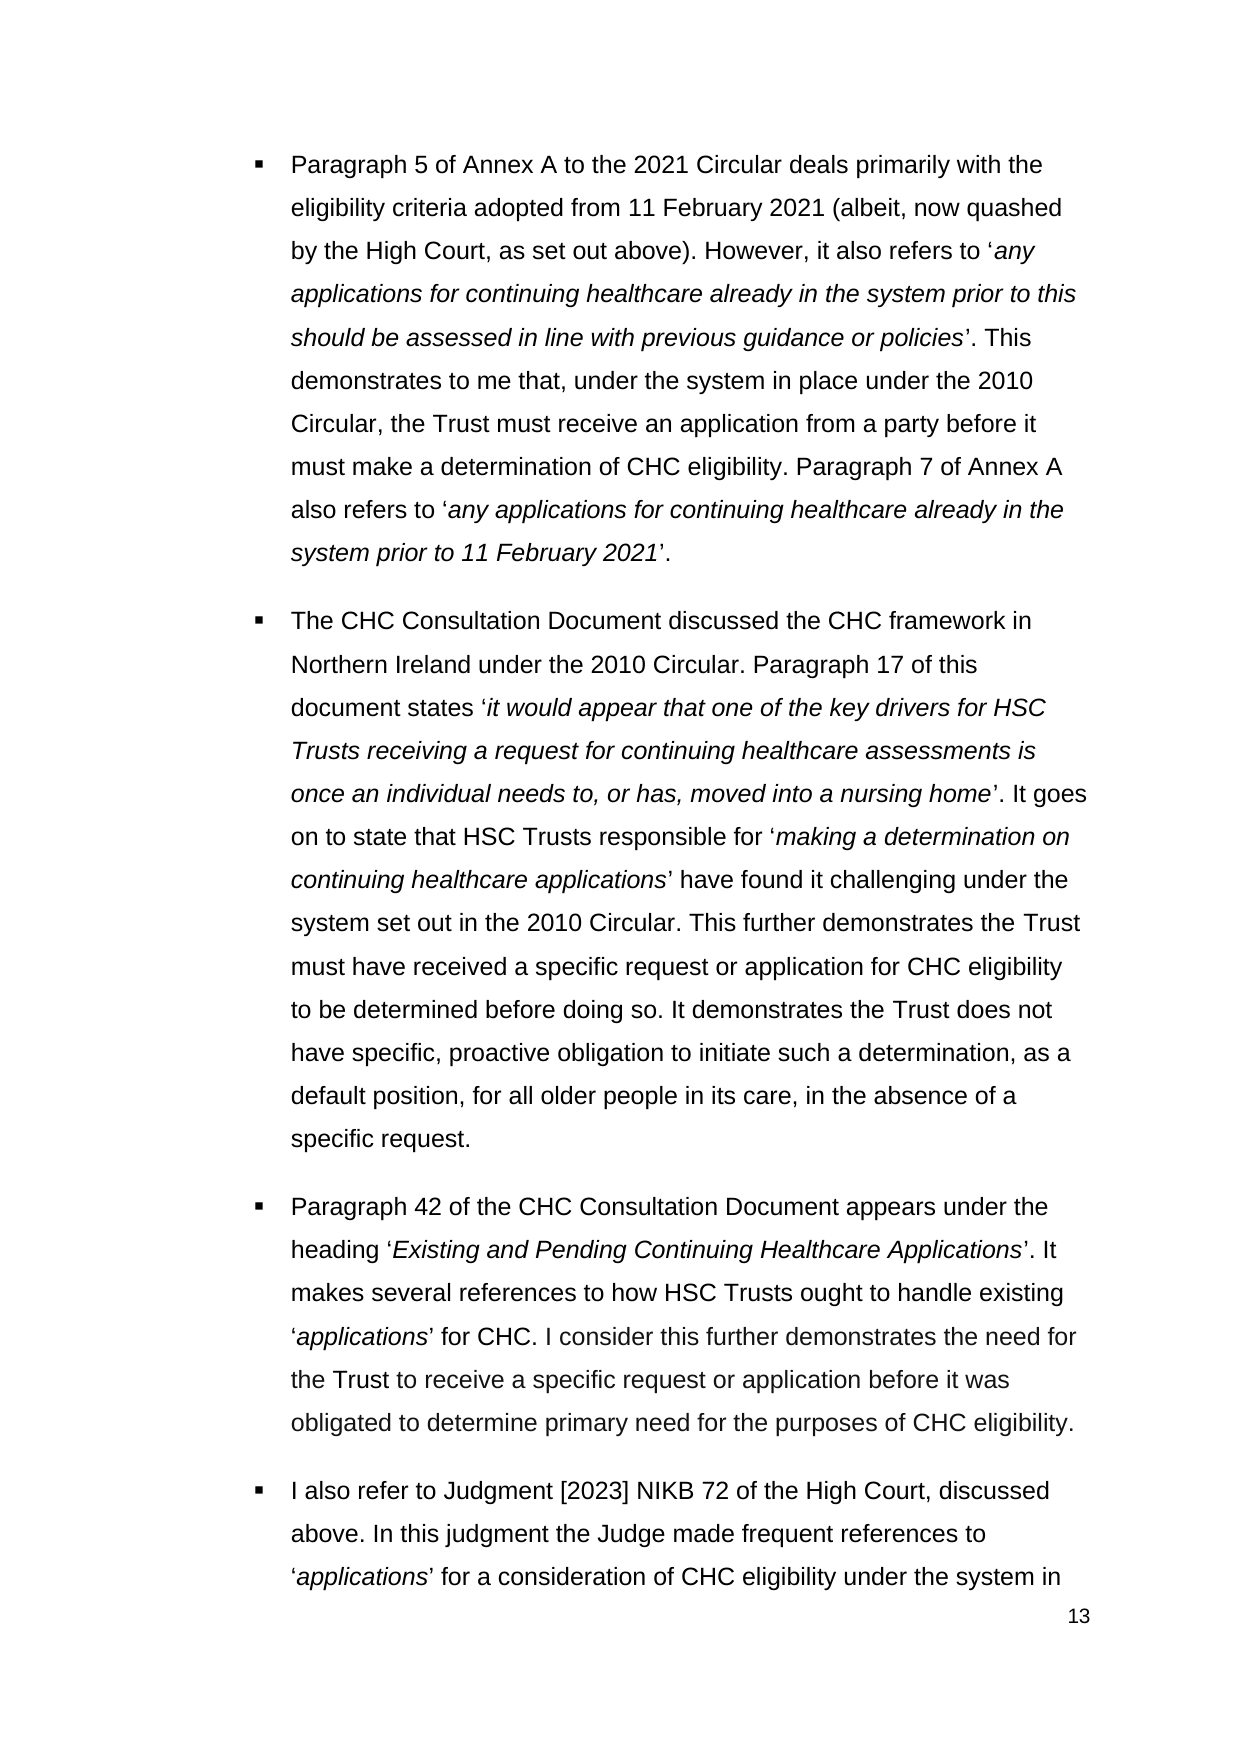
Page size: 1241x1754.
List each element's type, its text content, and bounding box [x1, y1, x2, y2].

list Paragraph 42 of the CHC Consultation Document appears under the heading ‘Existing and Pending Continuing Healthcare Applications’. It makes several references to how HSC Trusts ought to handle existing ‘applications’ for CHC. I consider this further demonstrates the need for the Trust to receive a specific request or application before it was obligated to determine primary need for the purposes of CHC eligibility. [253, 1192, 1090, 1437]
list The CHC Consultation Document discussed the CHC framework in Northern Ireland under the 2010 Circular. Paragraph 17 of this document states ‘it would appear that one of the key drivers for HSC Trusts receiving a request for continuing healthcare assessments is once an individual needs to, or has, moved into a nursing home’. It goes on to state that HSC Trusts responsible for ‘making a determination on continuing healthcare applications’ have found it challenging under the system set out in the 2010 Circular. This further demonstrates the Trust must have received a specific request or application for CHC eligibility to be determined before doing so. It demonstrates the Trust does not have specific, proactive obligation to initiate such a determination, as a default position, for all older people in its care, in the absence of a specific request. [253, 606, 1090, 1153]
list Paragraph 5 of Annex A to the 2021 Circular deals primarily with the eligibility criteria adopted from 11 February 2021 (albeit, now quashed by the High Court, as set out above). However, it also refers to ‘any applications for continuing healthcare already in the system prior to this should be assessed in line with previous guidance or policies’. This demonstrates to me that, under the system in place under the 2010 Circular, the Trust must receive an application from a party before it must make a determination of CHC eligibility. Paragraph 7 of Annex A also refers to ‘any applications for continuing healthcare already in the system prior to 11 February 2021’. [253, 150, 1090, 567]
list I also refer to Judgment [2023] NIKB 72 of the High Court, discussed above. In this judgment the Judge made frequent references to ‘applications’ for a consideration of CHC eligibility under the system in [253, 1476, 1090, 1591]
